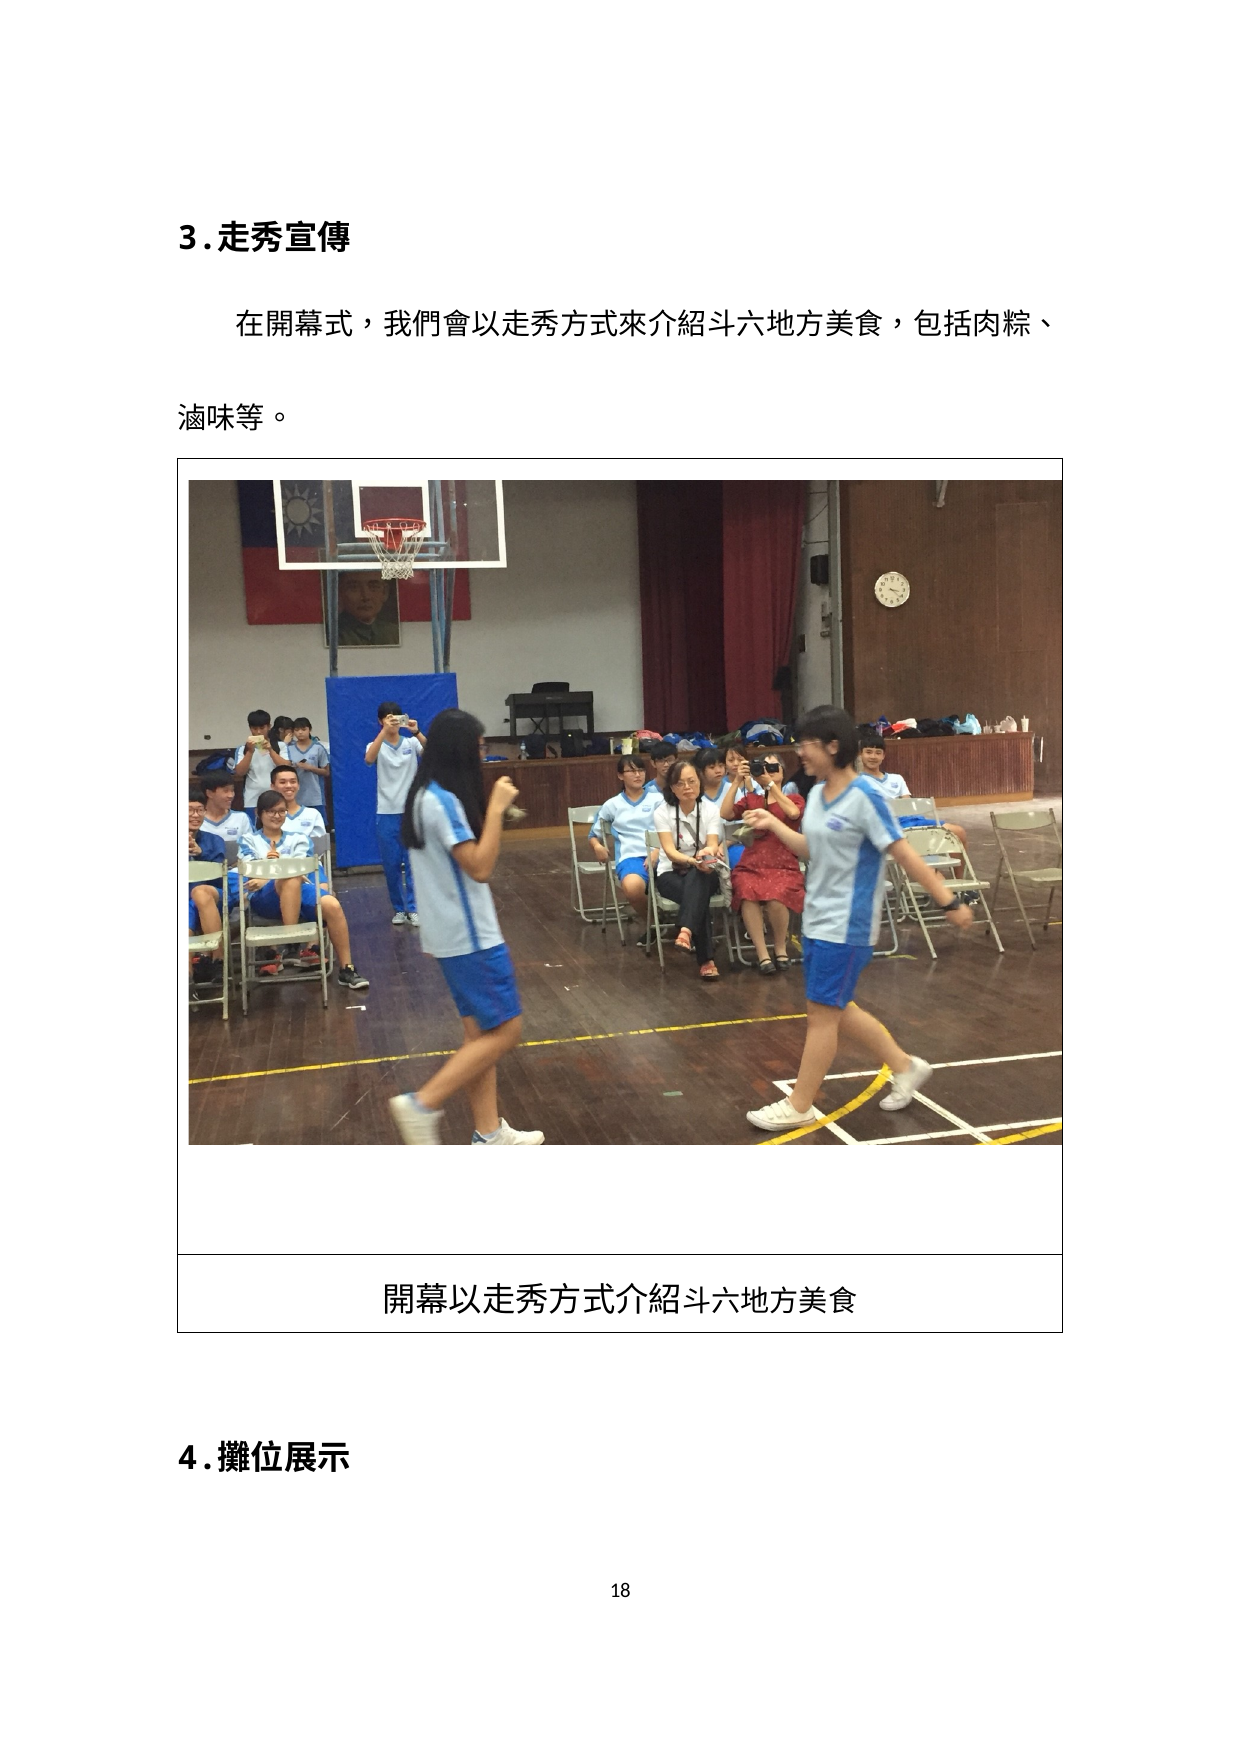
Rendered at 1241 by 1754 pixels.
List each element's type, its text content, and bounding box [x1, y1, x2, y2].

table_header [178, 459, 1062, 1254]
text 在開幕式，我們會以走秀方式來介紹斗六地方美食，包括肉粽、滷味等。 [177, 280, 1063, 436]
text 3.走秀宣傳 [177, 193, 1063, 256]
text 4.攤位展示 [177, 1413, 1063, 1476]
table_cell 開幕以走秀方式介紹斗六地方美食 [178, 1255, 1062, 1332]
